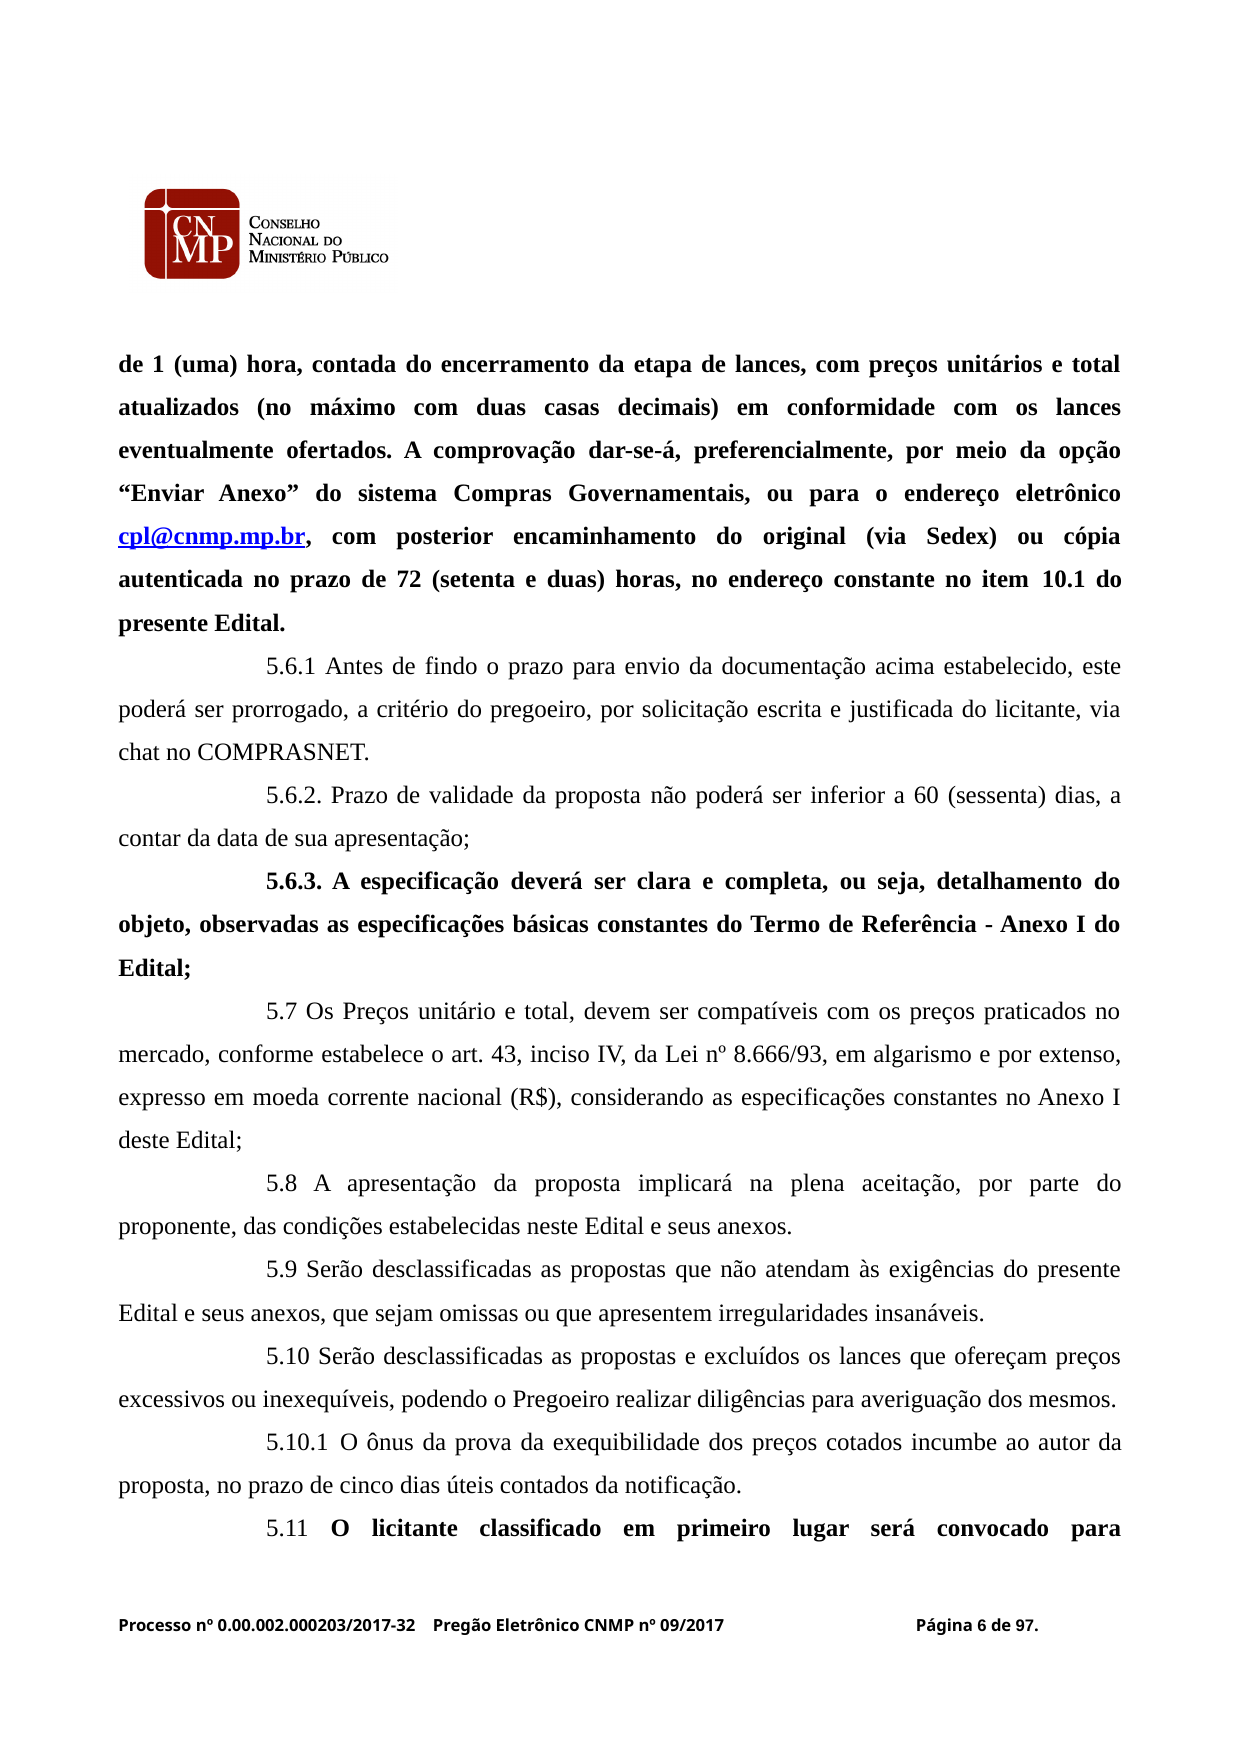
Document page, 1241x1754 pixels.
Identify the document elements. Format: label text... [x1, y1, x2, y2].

text de 1 (uma) hora, contada do encerramento da etapa de lances, com preços unitários e total atualizados (no máximo com duas casas decimais) em conformidade com os lances eventualmente ofertados. A comprovação dar-se-á, preferencialmente, por meio da opção “Enviar Anexo” do sistema Compras Governamentais, ou para o endereço eletrônico cpl@cnmp.mp.br, com posterior encaminhamento do original (via Sedex) ou cópia autenticada no prazo de 72 (setenta e duas) horas, no endereço constante no item 10.1 do presente Edital. [118, 349, 1122, 636]
text 5.6.2. Prazo de validade da proposta não poderá ser inferior a 60 (sessenta) dias, a contar da data de sua apresentação; [118, 780, 1122, 852]
text 5.7 Os Preços unitário e total, devem ser compatíveis com os preços praticados no mercado, conforme estabelece o art. 43, inciso IV, da Lei nº 8.666/93, em algarismo e por extenso, expresso em moeda corrente nacional (R$), considerando as especificações constantes no Anexo I deste Edital; [118, 996, 1122, 1154]
list O ônus da prova da exequibilidade dos preços cotados incumbe ao autor da proposta, no prazo de cinco dias úteis contados da notificação. [118, 1427, 1122, 1499]
picture [128, 174, 398, 293]
text 5.10 Serão desclassificadas as propostas e excluídos os lances que ofereçam preços excessivos ou inexequíveis, podendo o Pregoeiro realizar diligências para averiguação dos mesmos. [118, 1341, 1122, 1413]
text 5.9 Serão desclassificadas as propostas que não atendam às exigências do presente Edital e seus anexos, que sejam omissas ou que apresentem irregularidades insanáveis. [118, 1254, 1122, 1326]
text 5.8 A apresentação da proposta implicará na plena aceitação, por parte do proponente, das condições estabelecidas neste Edital e seus anexos. [118, 1168, 1122, 1240]
list 5.11 O licitante classificado em primeiro lugar será convocado para [118, 1513, 1122, 1542]
text 5.6.3. A especificação deverá ser clara e completa, ou seja, detalhamento do objeto, observadas as especificações básicas constantes do Termo de Referência - Anexo I do Edital; [118, 866, 1122, 981]
text 5.6.1 Antes de findo o prazo para envio da documentação acima estabelecido, este poderá ser prorrogado, a critério do pregoeiro, por solicitação escrita e justificada do licitante, via chat no COMPRASNET. [118, 651, 1122, 766]
